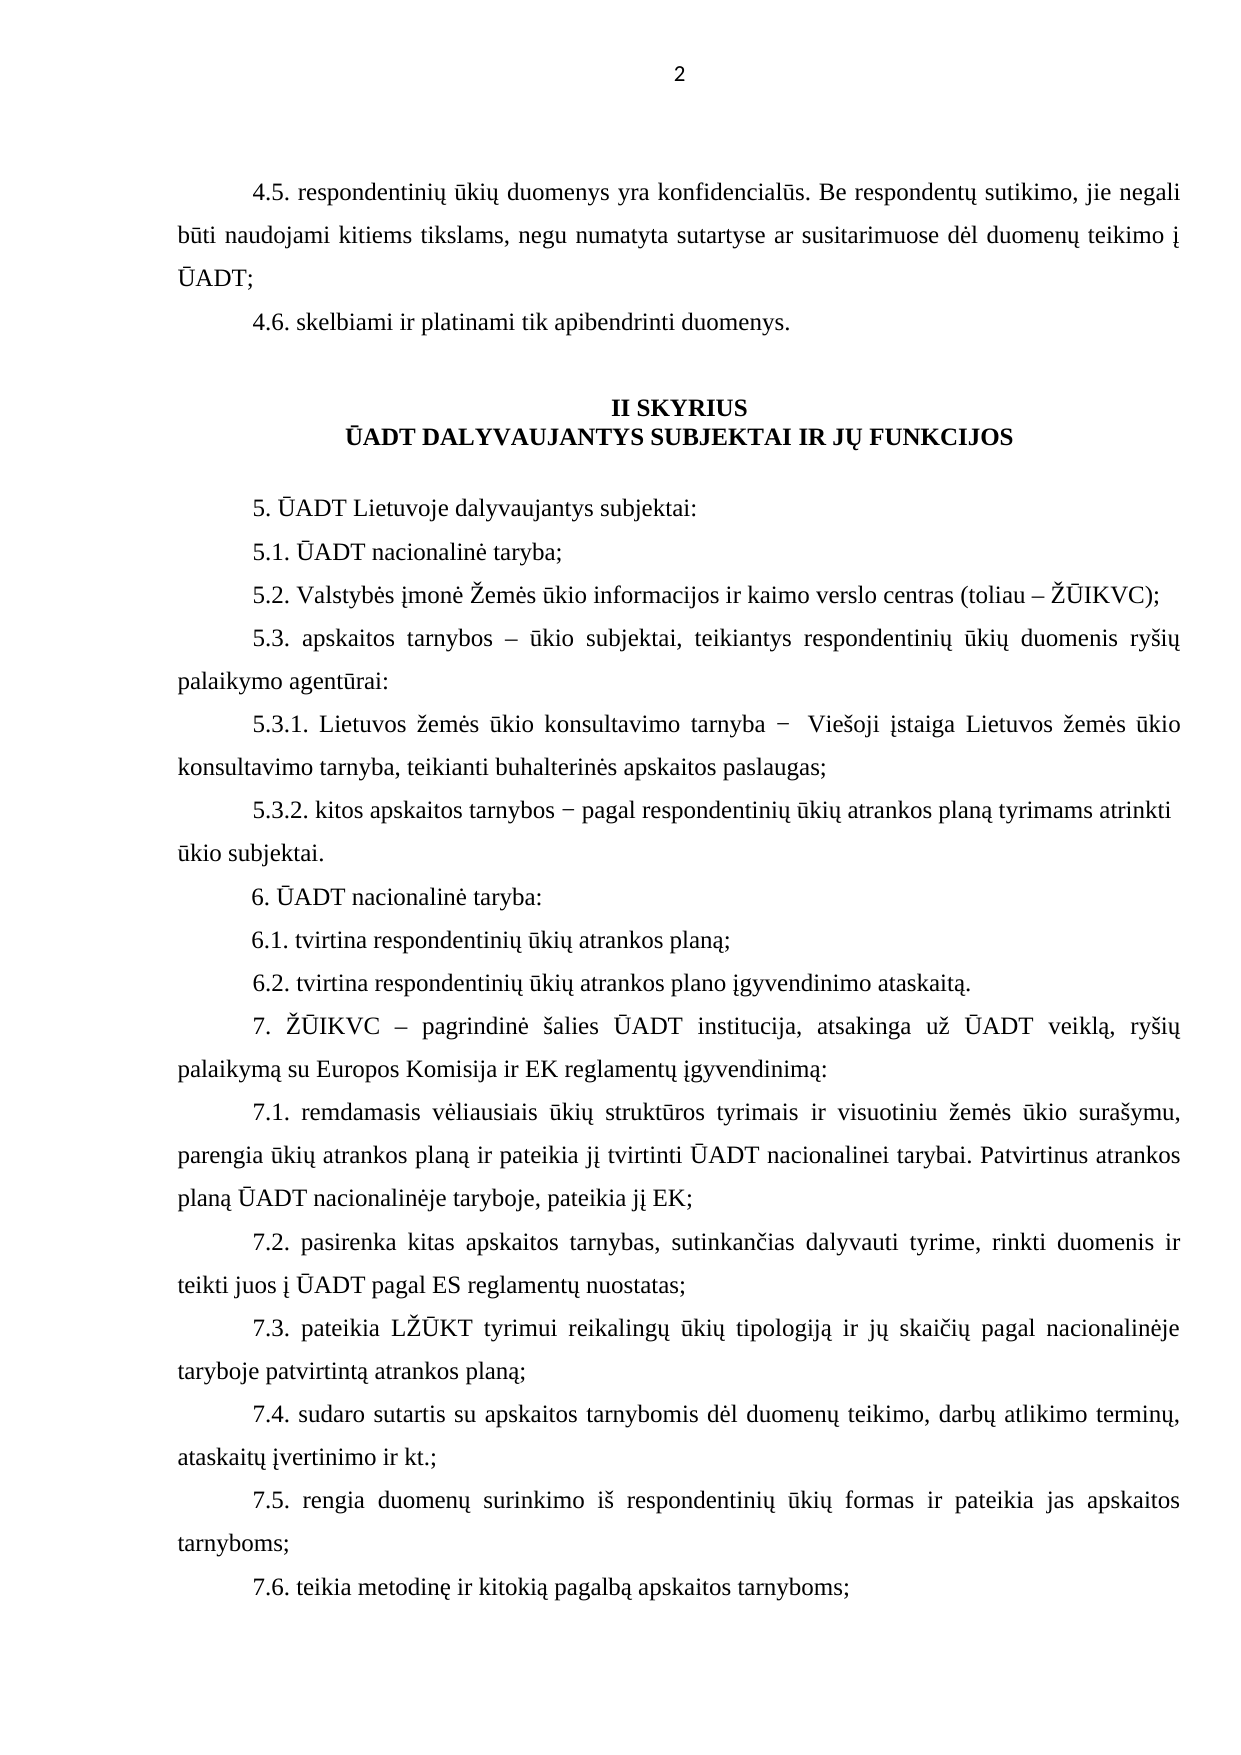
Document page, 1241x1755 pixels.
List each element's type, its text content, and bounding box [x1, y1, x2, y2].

text 7.4. sudaro sutartis su apskaitos tarnybomis dėl duomenų teikimo, darbų atlikimo terminų, ataskaitų įvertinimo ir kt.; [177, 1399, 1181, 1471]
text 5.1. ŪADT nacionalinė taryba; [177, 537, 1181, 565]
text 6.2. tvirtina respondentinių ūkių atrankos plano įgyvendinimo ataskaitą. [177, 968, 1181, 997]
text 5.3.1. Lietuvos žemės ūkio konsultavimo tarnyba − Viešoji įstaiga Lietuvos žemės ūkio konsultavimo tarnyba, teikianti buhalterinės apskaitos paslaugas; [177, 709, 1181, 781]
text 7.1. remdamasis vėliausiais ūkių struktūros tyrimais ir visuotiniu žemės ūkio surašymu, parengia ūkių atrankos planą ir pateikia jį tvirtinti ŪADT nacionalinei tarybai. Patvirtinus atrankos planą ŪADT nacionalinėje taryboje, pateikia jį EK; [177, 1097, 1181, 1212]
text 4.6. skelbiami ir platinami tik apibendrinti duomenys. [177, 307, 1181, 335]
text 7.6. teikia metodinę ir kitokią pagalbą apskaitos tarnyboms; [177, 1572, 1181, 1600]
text 7.5. rengia duomenų surinkimo iš respondentinių ūkių formas ir pateikia jas apskaitos tarnyboms; [177, 1485, 1181, 1557]
text 5.3. apskaitos tarnybos – ūkio subjektai, teikiantys respondentinių ūkių duomenis ryšių palaikymo agentūrai: [177, 623, 1181, 695]
text 7.3. pateikia LŽŪKT tyrimui reikalingų ūkių tipologiją ir jų skaičių pagal nacionalinėje taryboje patvirtintą atrankos planą; [177, 1313, 1181, 1385]
text 5. ŪADT Lietuvoje dalyvaujantys subjektai: [177, 493, 1181, 522]
text 7.2. pasirenka kitas apskaitos tarnybas, sutinkančias dalyvauti tyrime, rinkti duomenis ir teikti juos į ŪADT pagal ES reglamentų nuostatas; [177, 1227, 1181, 1298]
text 7. ŽŪIKVC – pagrindinė šalies ŪADT institucija, atsakinga už ŪADT veiklą, ryšių palaikymą su Europos Komisija ir EK reglamentų įgyvendinimą: [177, 1011, 1181, 1083]
text 6. ŪADT nacionalinė taryba: [177, 882, 1181, 910]
text 5.3.2. kitos apskaitos tarnybos − pagal respondentinių ūkių atrankos planą tyrimams atrinkti ūkio subjektai. [177, 795, 1181, 867]
text ŪADT DALYVAUJANTYS SUBJEKTAI IR JŲ FUNKCIJOS [177, 422, 1181, 450]
text 6.1. tvirtina respondentinių ūkių atrankos planą; [177, 925, 1181, 953]
text 5.2. Valstybės įmonė Žemės ūkio informacijos ir kaimo verslo centras (toliau – ŽŪIKVC); [177, 580, 1181, 608]
text 4.5. respondentinių ūkių duomenys yra konfidencialūs. Be respondentų sutikimo, jie negali būti naudojami kitiems tikslams, negu numatyta sutartyse ar susitarimuose dėl duomenų teikimo į ŪADT; [177, 177, 1181, 292]
text II SKYRIUS [177, 393, 1181, 422]
